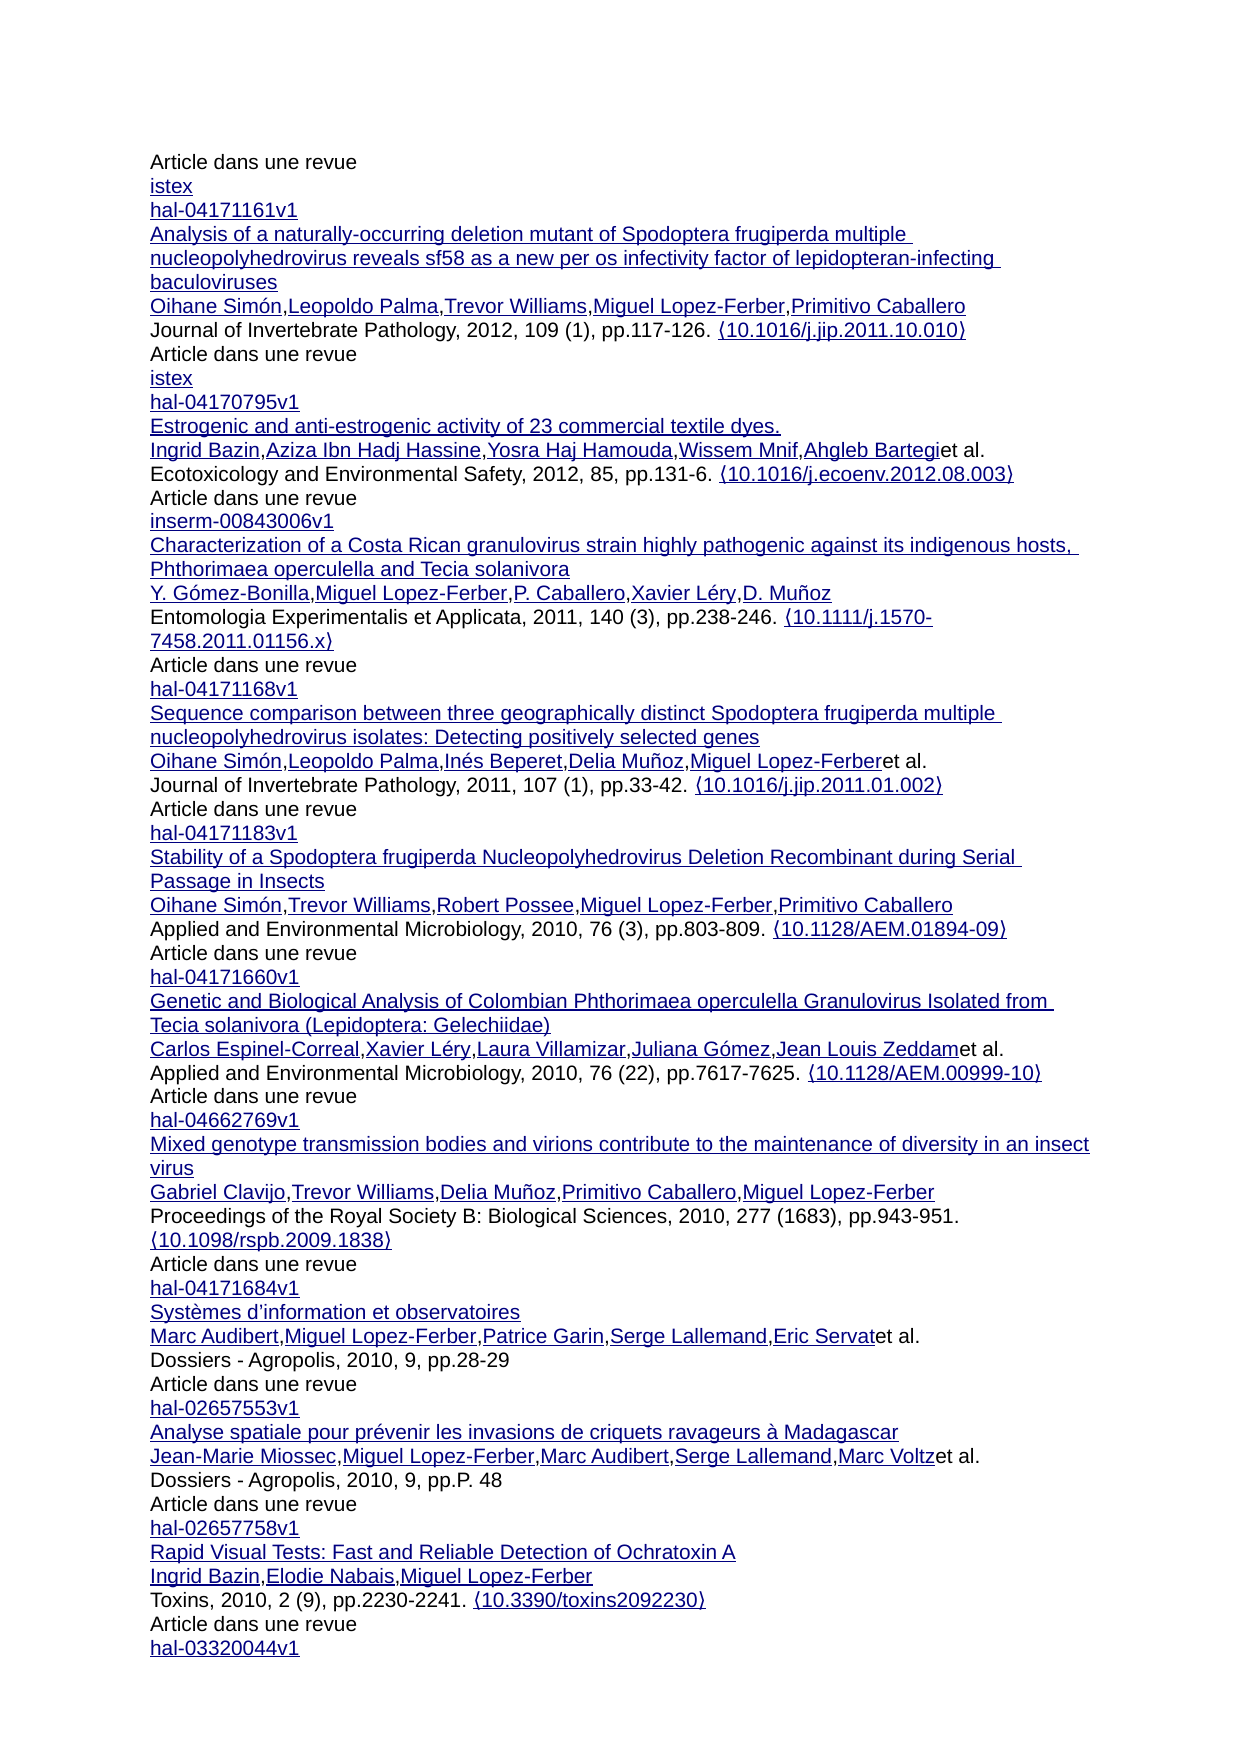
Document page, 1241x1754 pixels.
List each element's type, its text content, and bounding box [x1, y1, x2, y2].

table_cell Mixed genotype transmission bodies and virions contribute to the maintenance of diversity in an insect [150, 1132, 1090, 1153]
table_cell Article dans une revue istex hal-04171161v1 [150, 150, 1090, 222]
table_cell Analyse spatiale pour prévenir les invasions de criquets ravageurs à Madagascar Jean-Marie Miossec,Miguel Lopez-Ferber,Marc Audibert,Serge Lallemand,Marc Voltzet al. Dossiers - Agropolis, 2010, 9, pp.P. 48 Article dans une revue hal-02657758v1 [150, 1420, 1090, 1539]
table_cell Analysis of a naturally-occurring deletion mutant of Spodoptera frugiperda multiple nucleopolyhedrovirus reveals sf58 as a new per os infectivity factor of lepidopteran-infecting baculoviruses Oihane Simón,Leopoldo Palma,Trevor Williams,Miguel Lopez-Ferber,Primitivo Caballero Journal of Invertebrate Pathology, 2012, 109 (1), pp.117-126. ⟨10.1016/j.jip.2011.10.010⟩ Article dans une revue istex hal-04170795v1 [150, 222, 1090, 413]
table_cell Characterization of a Costa Rican granulovirus strain highly pathogenic against its indigenous hosts, Phthorimaea operculella and Tecia solanivora Y. Gómez-Bonilla,Miguel Lopez-Ferber,P. Caballero,Xavier Léry,D. Muñoz Entomologia Experimentalis et Applicata, 2011, 140 (3), pp.238-246. ⟨10.1111/j.1570-7458.2011.01156.x⟩ Article dans une revue hal-04171168v1 [150, 533, 1090, 701]
table_cell Genetic and Biological Analysis of Colombian Phthorimaea operculella Granulovirus Isolated from Tecia solanivora (Lepidoptera: Gelechiidae) Carlos Espinel-Correal,Xavier Léry,Laura Villamizar,Juliana Gómez,Jean Louis Zeddamet al. Applied and Environmental Microbiology, 2010, 76 (22), pp.7617-7625. ⟨10.1128/AEM.00999-10⟩ Article dans une revue hal-04662769v1 [150, 989, 1090, 1132]
table_cell Rapid Visual Tests: Fast and Reliable Detection of Ochratoxin A Ingrid Bazin,Elodie Nabais,Miguel Lopez-Ferber Toxins, 2010, 2 (9), pp.2230-2241. ⟨10.3390/toxins2092230⟩ Article dans une revue hal-03320044v1 [150, 1540, 1090, 1659]
table_cell Sequence comparison between three geographically distinct Spodoptera frugiperda multiple nucleopolyhedrovirus isolates: Detecting positively selected genes Oihane Simón,Leopoldo Palma,Inés Beperet,Delia Muñoz,Miguel Lopez-Ferberet al. Journal of Invertebrate Pathology, 2011, 107 (1), pp.33-42. ⟨10.1016/j.jip.2011.01.002⟩ Article dans une revue hal-04171183v1 [150, 701, 1090, 845]
table_cell virus Gabriel Clavijo,Trevor Williams,Delia Muñoz,Primitivo Caballero,Miguel Lopez-Ferber Proceedings of the Royal Society B: Biological Sciences, 2010, 277 (1683), pp.943-951. ⟨10.1098/rspb.2009.1838⟩ Article dans une revue hal-04171684v1 [150, 1154, 1090, 1300]
table_cell Stability of a Spodoptera frugiperda Nucleopolyhedrovirus Deletion Recombinant during Serial Passage in Insects Oihane Simón,Trevor Williams,Robert Possee,Miguel Lopez-Ferber,Primitivo Caballero Applied and Environmental Microbiology, 2010, 76 (3), pp.803-809. ⟨10.1128/AEM.01894-09⟩ Article dans une revue hal-04171660v1 [150, 845, 1090, 988]
table_cell Estrogenic and anti-estrogenic activity of 23 commercial textile dyes. Ingrid Bazin,Aziza Ibn Hadj Hassine,Yosra Haj Hamouda,Wissem Mnif,Ahgleb Bartegiet al. Ecotoxicology and Environmental Safety, 2012, 85, pp.131-6. ⟨10.1016/j.ecoenv.2012.08.003⟩ Article dans une revue inserm-00843006v1 [150, 414, 1090, 533]
table_cell Systèmes d’information et observatoires Marc Audibert,Miguel Lopez-Ferber,Patrice Garin,Serge Lallemand,Eric Servatet al. Dossiers - Agropolis, 2010, 9, pp.28-29 Article dans une revue hal-02657553v1 [150, 1300, 1090, 1420]
